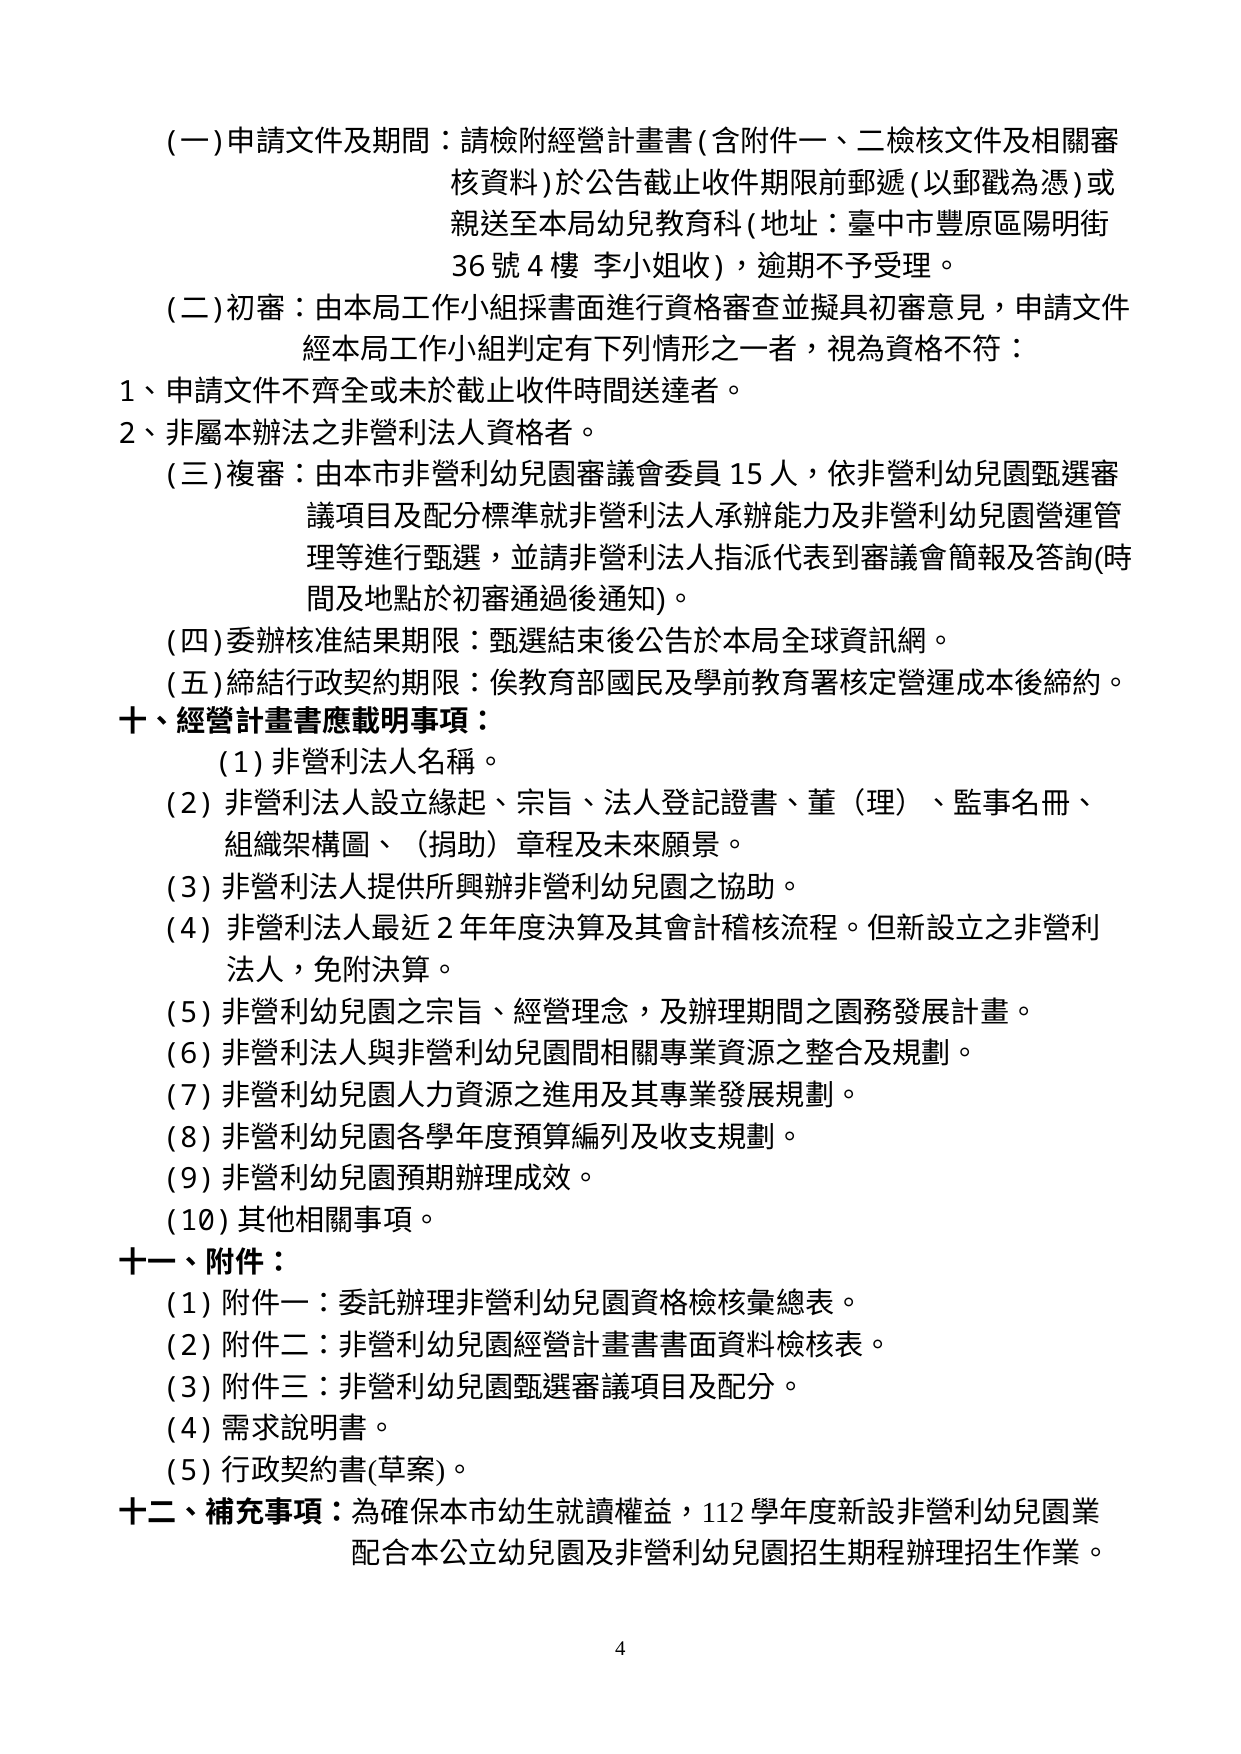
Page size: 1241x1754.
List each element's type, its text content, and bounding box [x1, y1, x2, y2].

text (一)申請文件及期間：請檢附經營計畫書(含附件一、二檢核文件及相關審核資料)於公告截止收件期限前郵遞(以郵戳為憑)或親送至本局幼兒教育科(地址：臺中市豐原區陽明街36號4樓 李小姐收)，逾期不予受理。 [162, 118, 1143, 285]
text 十、經營計畫書應載明事項： [118, 701, 1122, 739]
list 非營利法人設立緣起、宗旨、法人登記證書、董（理）、監事名冊、組織架構圖、（捐助）章程及未來願景。 [162, 781, 1122, 864]
list 非營利法人與非營利幼兒園間相關專業資源之整合及規劃。 [162, 1031, 1122, 1072]
text (四)委辦核准結果期限：甄選結束後公告於本局全球資訊網。 [162, 618, 1143, 660]
list 非營利幼兒園各學年度預算編列及收支規劃。 [162, 1114, 1122, 1156]
text 十二、補充事項：為確保本市幼生就讀權益，112學年度新設非營利幼兒園業配合本公立幼兒園及非營利幼兒園招生期程辦理招生作業。 [118, 1489, 1122, 1572]
list 非營利幼兒園之宗旨、經營理念，及辦理期間之園務發展計畫。 [162, 989, 1122, 1031]
list 非營利幼兒園人力資源之進用及其專業發展規劃。 [162, 1072, 1122, 1114]
list 非營利法人最近2年年度決算及其會計稽核流程。但新設立之非營利法人，免附決算。 [162, 906, 1122, 989]
list 其他相關事項。 [162, 1197, 1122, 1239]
list 非營利法人名稱。 [214, 739, 1122, 781]
text (三)複審：由本市非營利幼兒園審議會委員15人，依非營利幼兒園甄選審議項目及配分標準就非營利法人承辦能力及非營利幼兒園營運管理等進行甄選，並請非營利法人指派代表到審議會簡報及答詢(時間及地點於初審通過後通知)。 [162, 451, 1143, 618]
text (五)締結行政契約期限：俟教育部國民及學前教育署核定營運成本後締約。 [162, 660, 1143, 701]
text (二)初審：由本局工作小組採書面進行資格審查並擬具初審意見，申請文件經本局工作小組判定有下列情形之一者，視為資格不符： [162, 285, 1143, 368]
list 附件三：非營利幼兒園甄選審議項目及配分。 [162, 1364, 1122, 1406]
list 申請文件不齊全或未於截止收件時間送達者。 [118, 368, 1143, 410]
list 非營利幼兒園預期辦理成效。 [162, 1156, 1122, 1197]
list 非營利法人提供所興辦非營利幼兒園之協助。 [162, 864, 1122, 906]
list 附件一：委託辦理非營利幼兒園資格檢核彙總表。 [162, 1281, 1122, 1322]
list 行政契約書(草案)。 [162, 1447, 1122, 1489]
list 需求說明書。 [162, 1406, 1122, 1447]
list 附件二：非營利幼兒園經營計畫書書面資料檢核表。 [162, 1322, 1122, 1364]
list 非屬本辦法之非營利法人資格者。 [118, 410, 1143, 451]
text 十一、附件： [118, 1239, 1122, 1281]
